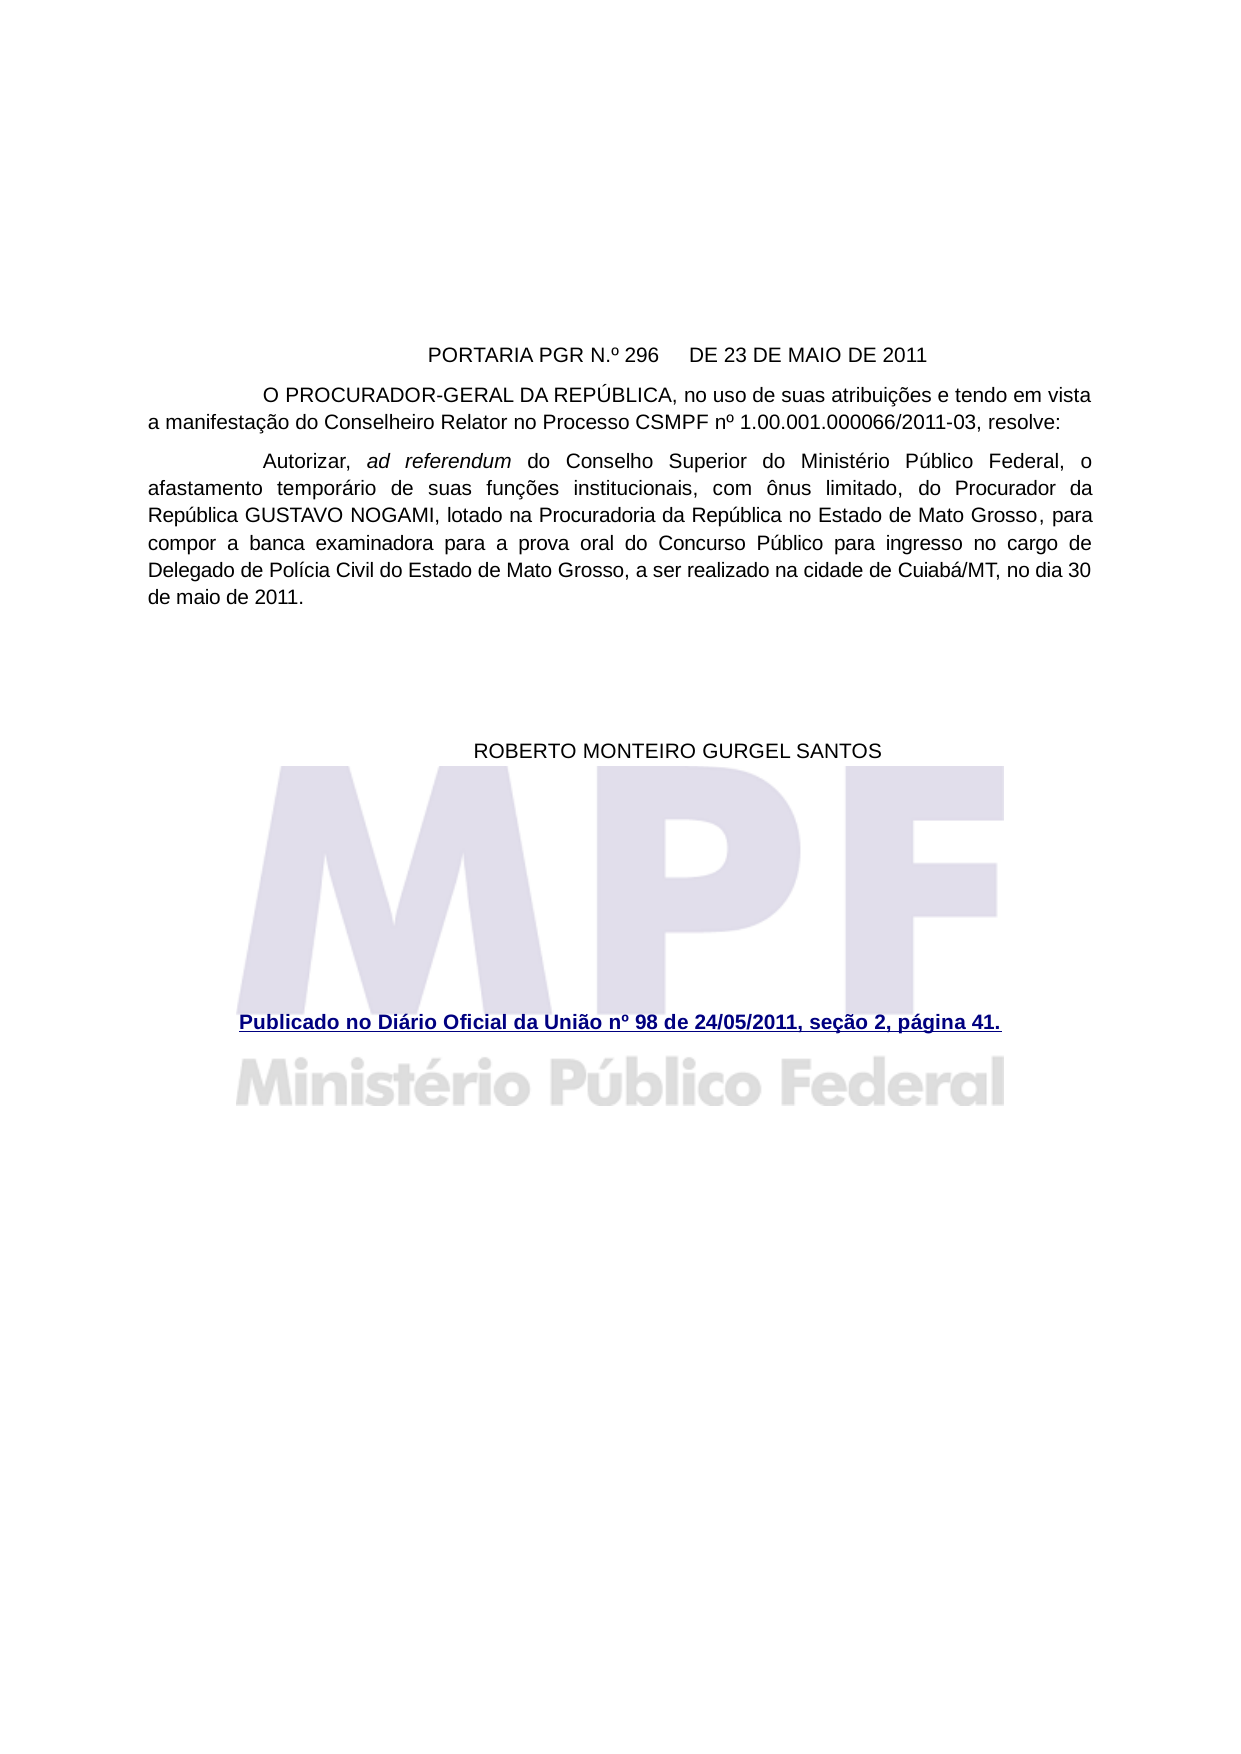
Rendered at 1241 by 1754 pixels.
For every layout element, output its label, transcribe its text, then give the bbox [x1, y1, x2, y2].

text Autorizar, ad referendum do Conselho Superior do Ministério Público Federal, o afastamento temporário de suas funções institucionais, com ônus limitado, do Procurador da República GUSTAVO NOGAMI, lotado na Procuradoria da República no Estado de Mato Grosso, para compor a banca examinadora para a prova oral do Concurso Público para ingresso no cargo de Delegado de Polícia Civil do Estado de Mato Grosso, a ser realizado na cidade de Cuiabá/MT, no dia 30 de maio de 2011. [148, 447, 1093, 609]
picture [236, 1034, 1004, 1106]
text O PROCURADOR-GERAL DA REPÚBLICA, no uso de suas atribuições e tendo em vista a manifestação do Conselheiro Relator no Processo CSMPF nº 1.00.001.000066/2011-03, resolve: [148, 380, 1093, 434]
text ROBERTO MONTEIRO GURGEL SANTOS Publicado no Diário Oficial da União nº 98 de 24/05/2011, seção 2, página 41. [148, 737, 1093, 1034]
text PORTARIA PGR N.º 296 DE 23 DE MAIO DE 2011 [148, 341, 1093, 368]
